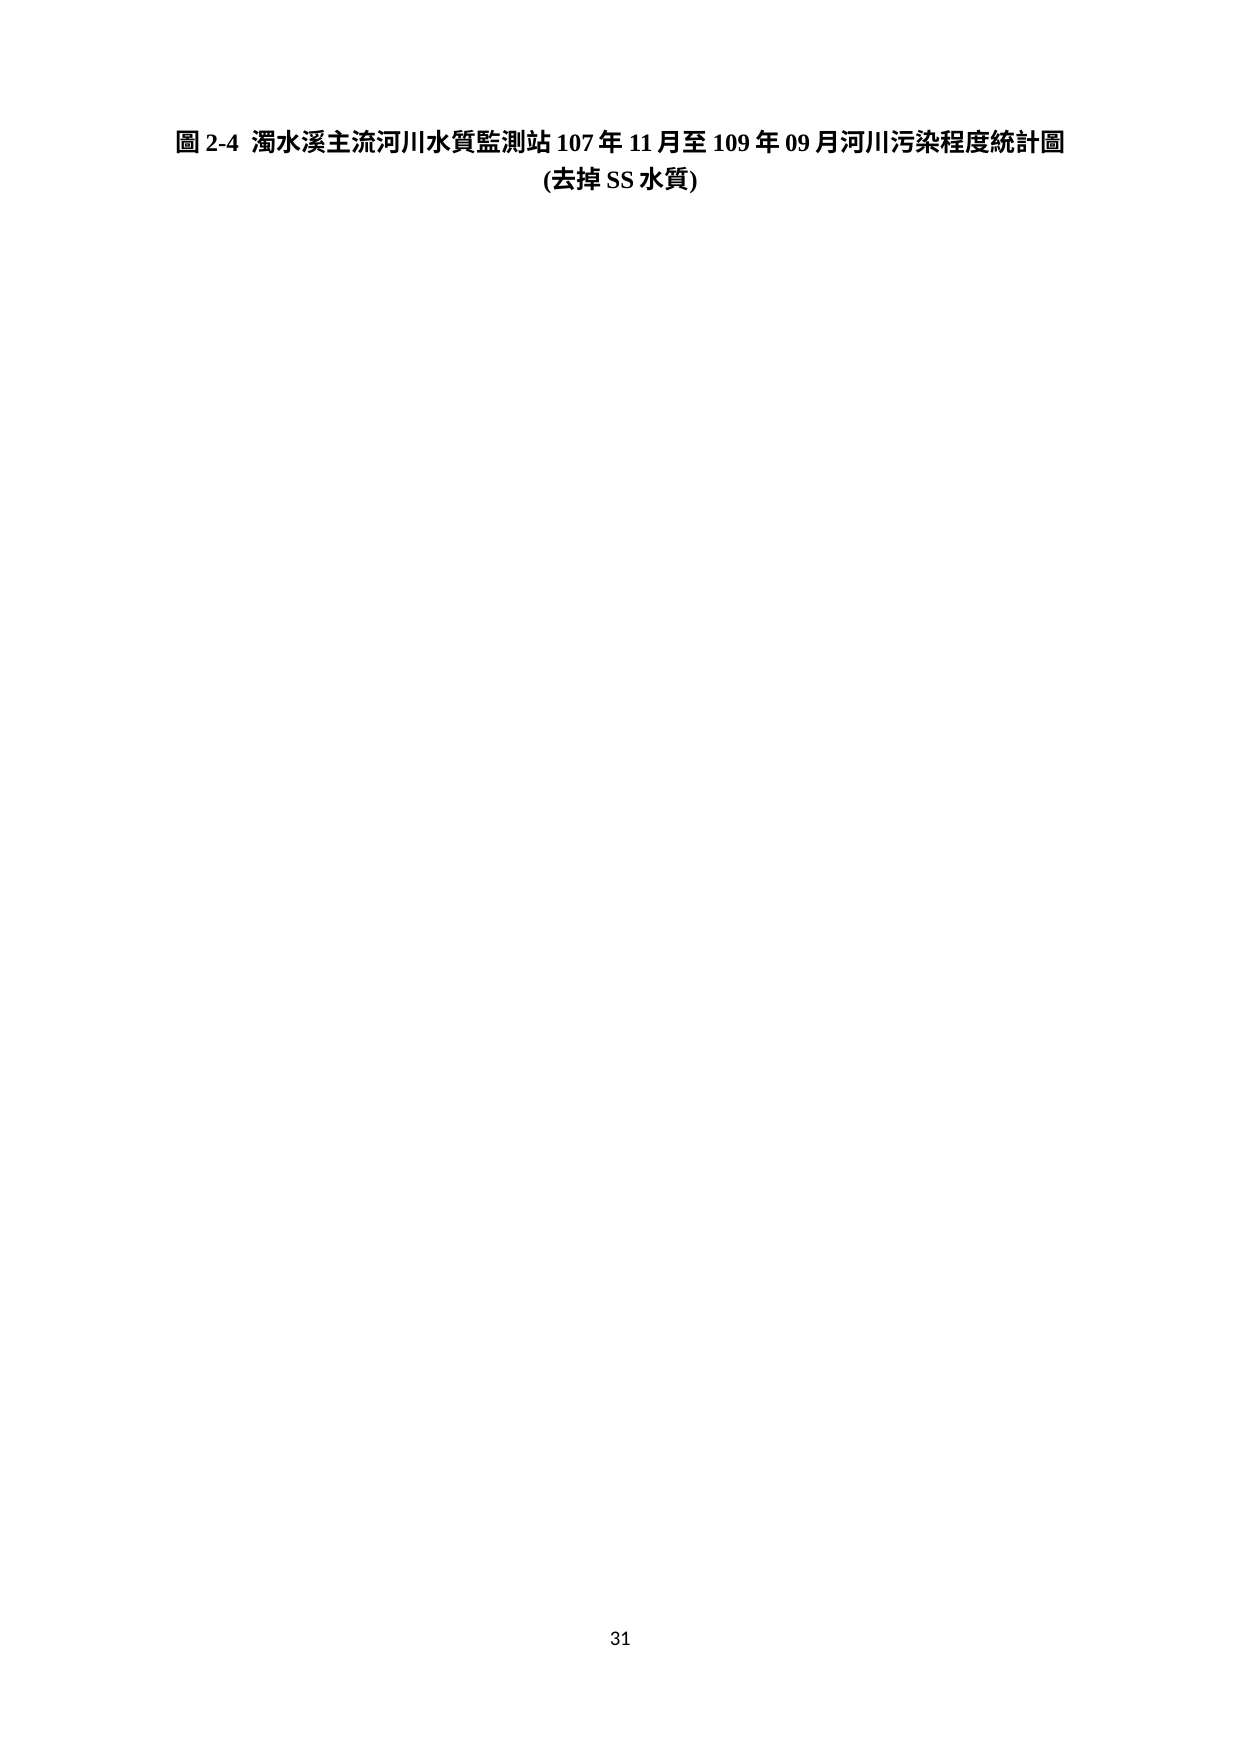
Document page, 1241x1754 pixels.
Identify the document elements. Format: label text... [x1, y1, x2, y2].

text 圖2-4 濁水溪主流河川水質監測站107年11月至109年09月河川污染程度統計圖 (去掉SS水質) [118, 122, 1122, 197]
